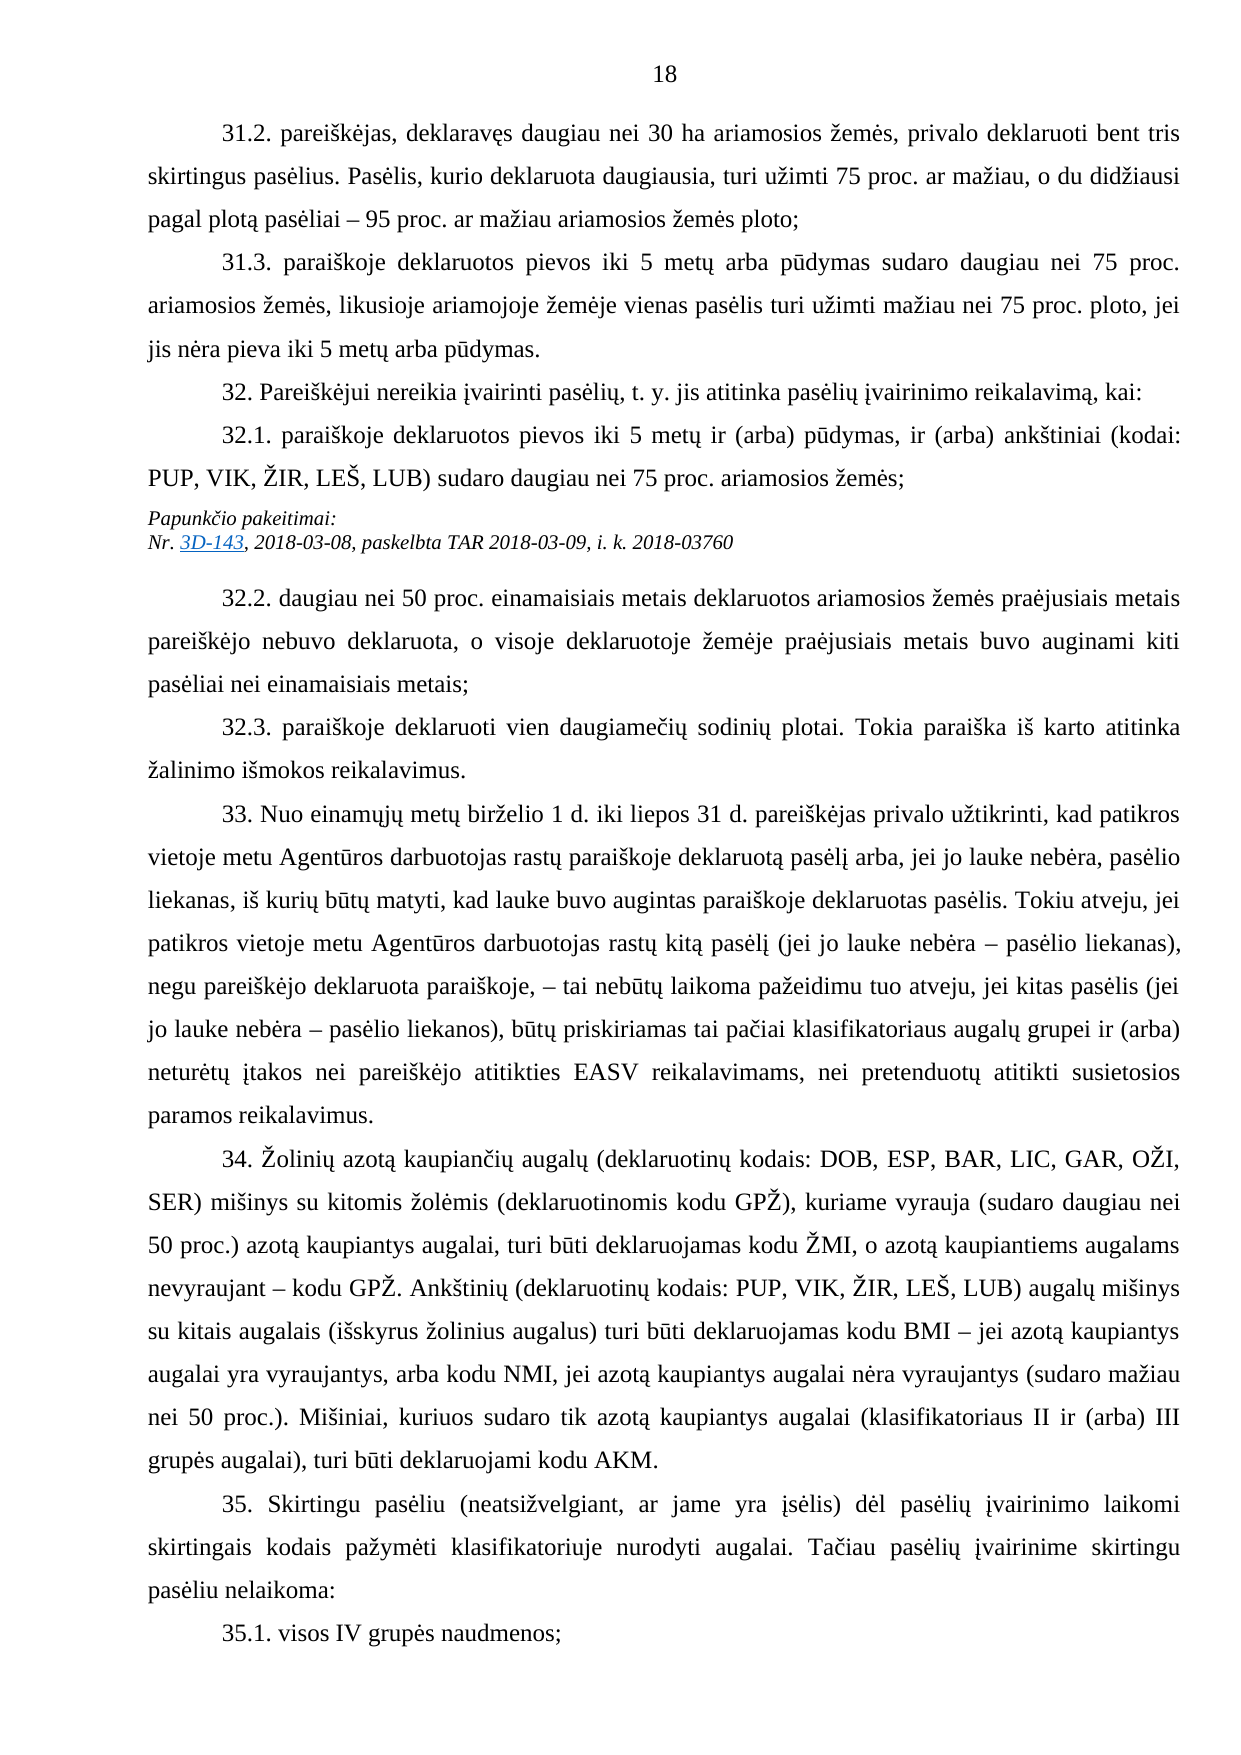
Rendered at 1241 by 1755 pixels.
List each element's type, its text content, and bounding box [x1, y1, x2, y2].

text Nr. 3D-143, 2018-03-08, paskelbta TAR 2018-03-09, i. k. 2018-03760 [148, 530, 1181, 554]
text 35.1. visos IV grupės naudmenos; [148, 1618, 1181, 1647]
text 32.3. paraiškoje deklaruoti vien daugiamečių sodinių plotai. Tokia paraiška iš karto atitinka žalinimo išmokos reikalavimus. [148, 712, 1181, 784]
text 31.3. paraiškoje deklaruotos pievos iki 5 metų arba pūdymas sudaro daugiau nei 75 proc. ariamosios žemės, likusioje ariamojoje žemėje vienas pasėlis turi užimti mažiau nei 75 proc. ploto, jei jis nėra pieva iki 5 metų arba pūdymas. [148, 247, 1181, 362]
text Papunkčio pakeitimai: [148, 506, 1181, 530]
text 32. Pareiškėjui nereikia įvairinti pasėlių, t. y. jis atitinka pasėlių įvairinimo reikalavimą, kai: [148, 377, 1181, 406]
text 35. Skirtingu pasėliu (neatsižvelgiant, ar jame yra įsėlis) dėl pasėlių įvairinimo laikomi skirtingais kodais pažymėti klasifikatoriuje nurodyti augalai. Tačiau pasėlių įvairinime skirtingu pasėliu nelaikoma: [148, 1489, 1181, 1604]
text 33. Nuo einamųjų metų birželio 1 d. iki liepos 31 d. pareiškėjas privalo užtikrinti, kad patikros vietoje metu Agentūros darbuotojas rastų paraiškoje deklaruotą pasėlį arba, jei jo lauke nebėra, pasėlio liekanas, iš kurių būtų matyti, kad lauke buvo augintas paraiškoje deklaruotas pasėlis. Tokiu atveju, jei patikros vietoje metu Agentūros darbuotojas rastų kitą pasėlį (jei jo lauke nebėra – pasėlio liekanas), negu pareiškėjo deklaruota paraiškoje, – tai nebūtų laikoma pažeidimu tuo atveju, jei kitas pasėlis (jei jo lauke nebėra – pasėlio liekanos), būtų priskiriamas tai pačiai klasifikatoriaus augalų grupei ir (arba) neturėtų įtakos nei pareiškėjo atitikties EASV reikalavimams, nei pretenduotų atitikti susietosios paramos reikalavimus. [148, 799, 1181, 1129]
text 34. Žolinių azotą kaupiančių augalų (deklaruotinų kodais: DOB, ESP, BAR, LIC, GAR, OŽI, SER) mišinys su kitomis žolėmis (deklaruotinomis kodu GPŽ), kuriame vyrauja (sudaro daugiau nei 50 proc.) azotą kaupiantys augalai, turi būti deklaruojamas kodu ŽMI, o azotą kaupiantiems augalams nevyraujant – kodu GPŽ. Ankštinių (deklaruotinų kodais: PUP, VIK, ŽIR, LEŠ, LUB) augalų mišinys su kitais augalais (išskyrus žolinius augalus) turi būti deklaruojamas kodu BMI – jei azotą kaupiantys augalai yra vyraujantys, arba kodu NMI, jei azotą kaupiantys augalai nėra vyraujantys (sudaro mažiau nei 50 proc.). Mišiniai, kuriuos sudaro tik azotą kaupiantys augalai (klasifikatoriaus II ir (arba) III grupės augalai), turi būti deklaruojami kodu AKM. [148, 1144, 1181, 1474]
text 32.2. daugiau nei 50 proc. einamaisiais metais deklaruotos ariamosios žemės praėjusiais metais pareiškėjo nebuvo deklaruota, o visoje deklaruotoje žemėje praėjusiais metais buvo auginami kiti pasėliai nei einamaisiais metais; [148, 583, 1181, 698]
text 31.2. pareiškėjas, deklaravęs daugiau nei 30 ha ariamosios žemės, privalo deklaruoti bent tris skirtingus pasėlius. Pasėlis, kurio deklaruota daugiausia, turi užimti 75 proc. ar mažiau, o du didžiausi pagal plotą pasėliai – 95 proc. ar mažiau ariamosios žemės ploto; [148, 118, 1181, 233]
text 32.1. paraiškoje deklaruotos pievos iki 5 metų ir (arba) pūdymas, ir (arba) ankštiniai (kodai: PUP, VIK, ŽIR, LEŠ, LUB) sudaro daugiau nei 75 proc. ariamosios žemės; [148, 420, 1181, 492]
